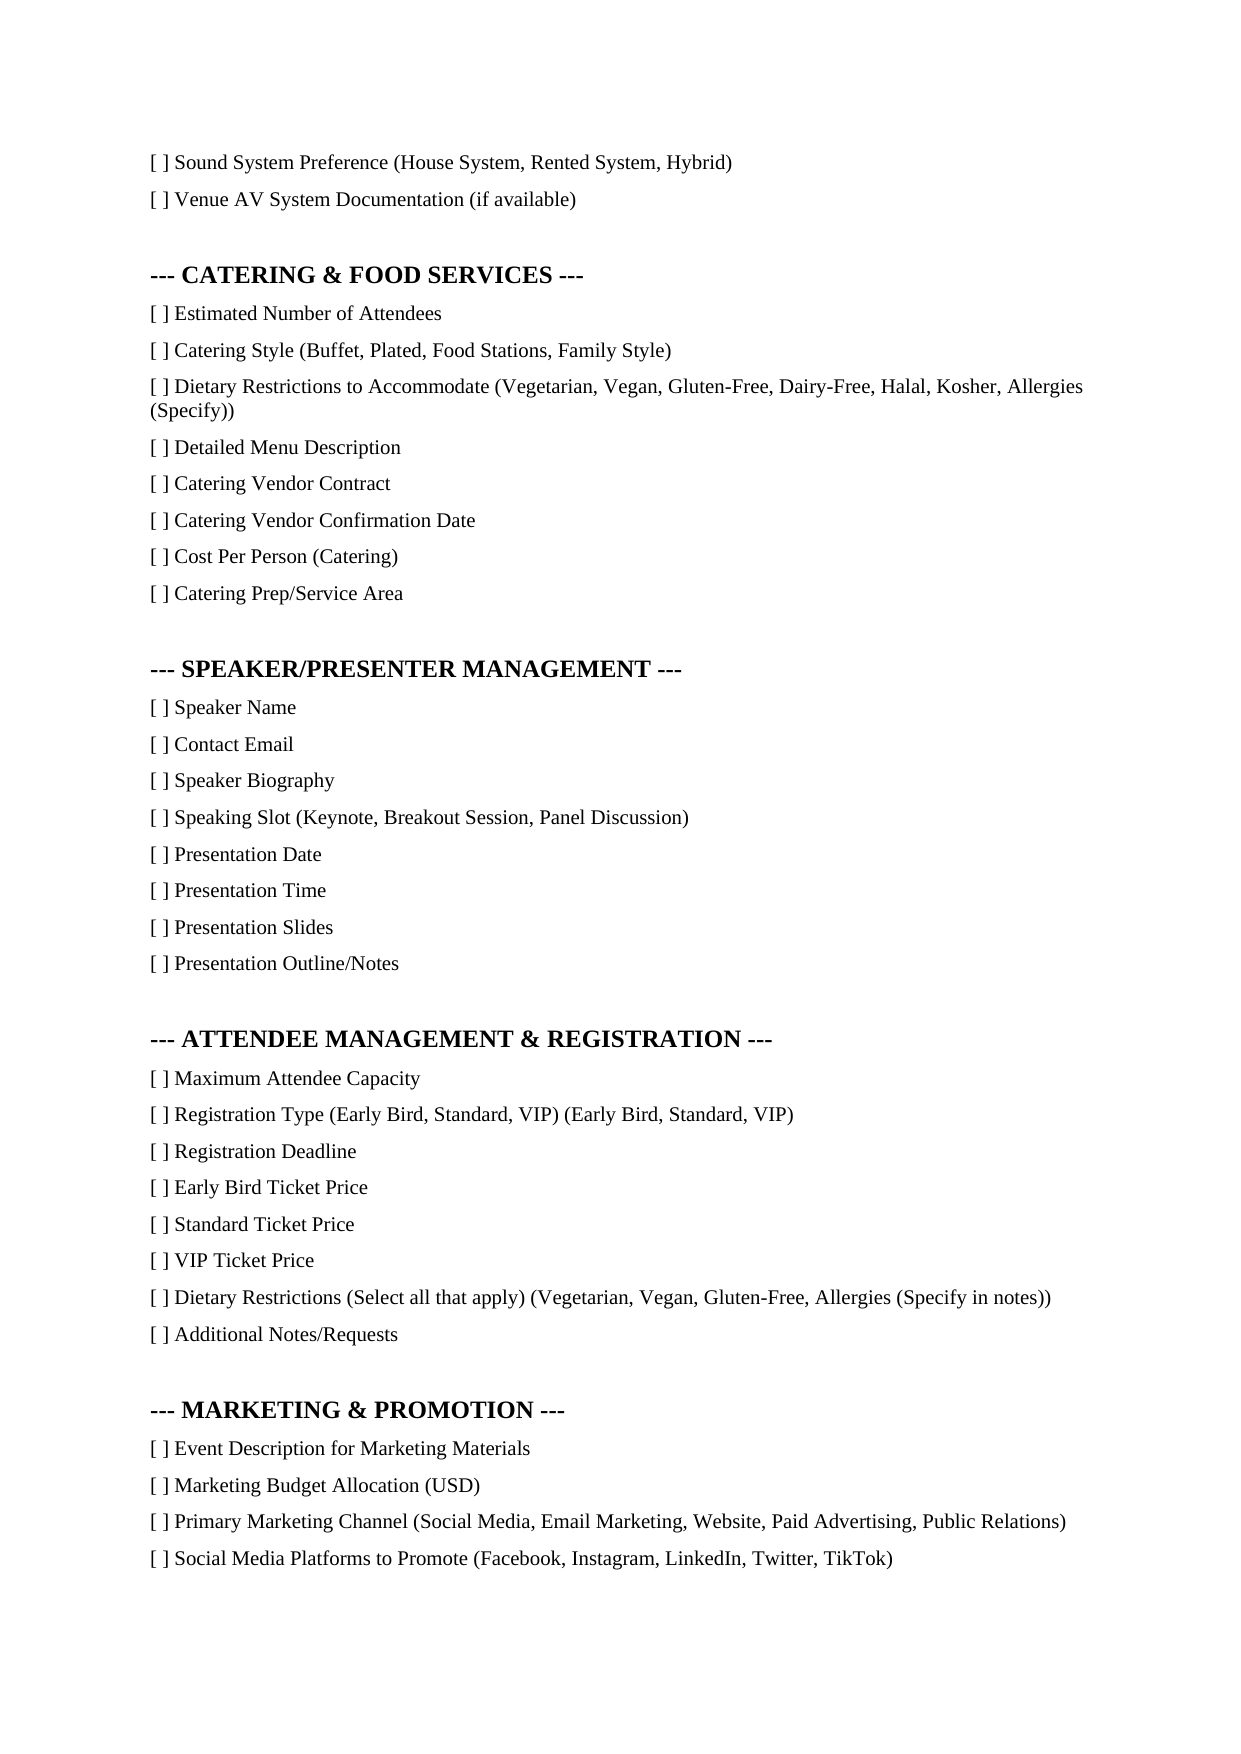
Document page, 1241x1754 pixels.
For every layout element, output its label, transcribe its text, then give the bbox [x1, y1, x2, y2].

text [ ] Contact Email [150, 732, 1090, 756]
text [ ] Venue AV System Documentation (if available) [150, 187, 1090, 211]
text [ ] Speaking Slot (Keynote, Breakout Session, Panel Discussion) [150, 805, 1090, 829]
text [ ] Early Bird Ticket Price [150, 1175, 1090, 1199]
text [ ] Presentation Date [150, 842, 1090, 866]
text --- ATTENDEE MANAGEMENT & REGISTRATION --- [150, 1024, 1090, 1053]
text [ ] Registration Type (Early Bird, Standard, VIP) (Early Bird, Standard, VIP) [150, 1102, 1090, 1126]
text [ ] Primary Marketing Channel (Social Media, Email Marketing, Website, Paid Advertising, Public Relations) [150, 1509, 1090, 1533]
text [ ] VIP Ticket Price [150, 1248, 1090, 1272]
text [ ] Dietary Restrictions (Select all that apply) (Vegetarian, Vegan, Gluten-Free, Allergies (Specify in notes)) [150, 1285, 1090, 1309]
text --- SPEAKER/PRESENTER MANAGEMENT --- [150, 654, 1090, 683]
text [ ] Sound System Preference (House System, Rented System, Hybrid) [150, 150, 1090, 174]
text [ ] Presentation Slides [150, 915, 1090, 939]
text [ ] Catering Vendor Confirmation Date [150, 508, 1090, 532]
text [ ] Detailed Menu Description [150, 435, 1090, 459]
text --- MARKETING & PROMOTION --- [150, 1395, 1090, 1423]
text [ ] Additional Notes/Requests [150, 1322, 1090, 1346]
text [ ] Estimated Number of Attendees [150, 301, 1090, 325]
text [ ] Standard Ticket Price [150, 1212, 1090, 1236]
text [ ] Presentation Time [150, 878, 1090, 902]
text [ ] Catering Vendor Contract [150, 471, 1090, 495]
text [ ] Speaker Name [150, 695, 1090, 719]
text [ ] Marketing Budget Allocation (USD) [150, 1472, 1090, 1497]
text --- CATERING & FOOD SERVICES --- [150, 260, 1090, 288]
text [ ] Catering Style (Buffet, Plated, Food Stations, Family Style) [150, 337, 1090, 362]
text [ ] Dietary Restrictions to Accommodate (Vegetarian, Vegan, Gluten-Free, Dairy-Free, Halal, Kosher, Allergies (Specify)) [150, 374, 1090, 422]
text [ ] Event Description for Marketing Materials [150, 1436, 1090, 1460]
text [ ] Maximum Attendee Capacity [150, 1066, 1090, 1090]
text [ ] Social Media Platforms to Promote (Facebook, Instagram, LinkedIn, Twitter, TikTok) [150, 1546, 1090, 1570]
text [ ] Speaker Biography [150, 768, 1090, 792]
text [ ] Registration Deadline [150, 1139, 1090, 1163]
text [ ] Presentation Outline/Notes [150, 951, 1090, 975]
text [ ] Cost Per Person (Catering) [150, 544, 1090, 568]
text [ ] Catering Prep/Service Area [150, 581, 1090, 605]
